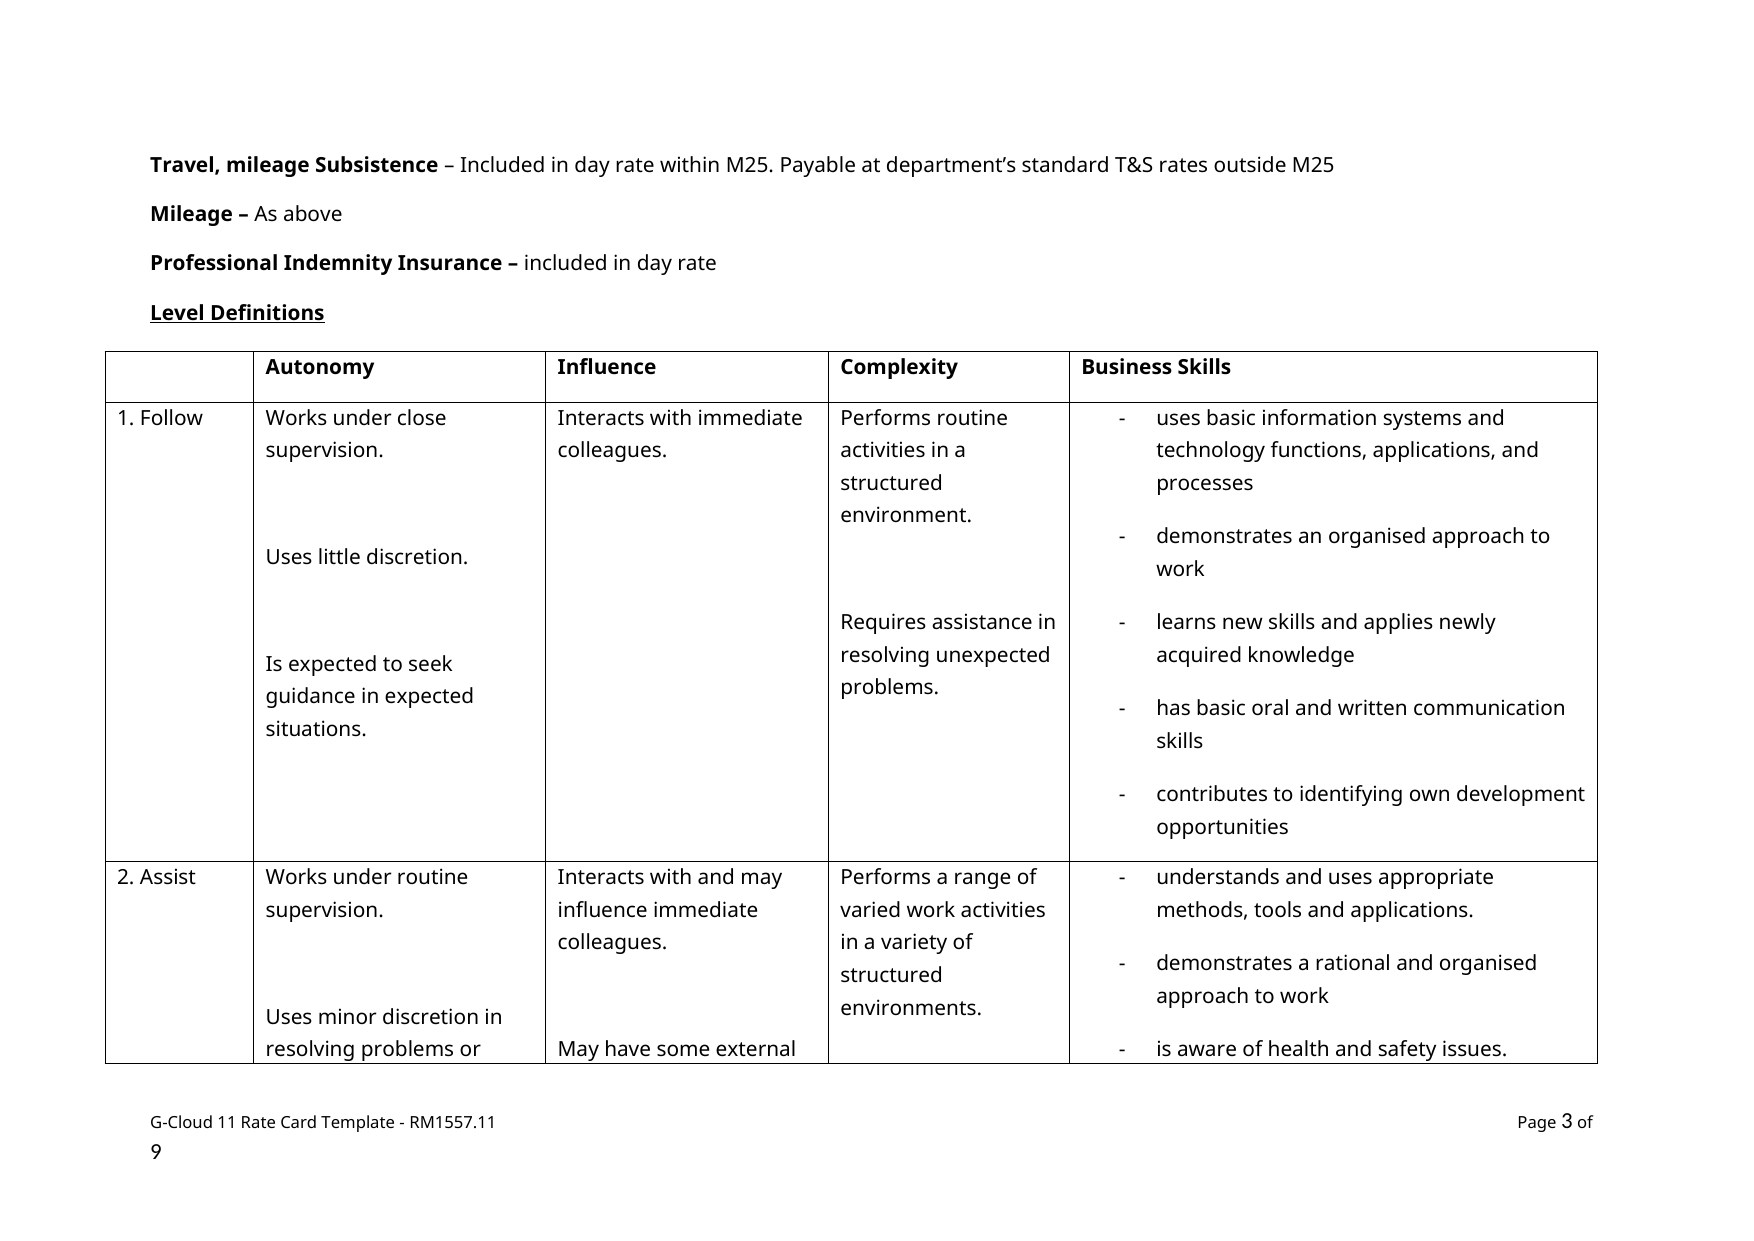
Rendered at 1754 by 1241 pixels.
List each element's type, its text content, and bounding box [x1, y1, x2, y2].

text Mileage – As above [150, 199, 1604, 228]
table_cell Works under routine supervision. Uses minor discretion in resolving problems or [254, 862, 545, 1063]
table_cell Interacts with and may influence immediate colleagues. May have some external [546, 862, 828, 1063]
table_cell Performs a range of varied work activities in a variety of structured environments. [829, 862, 1069, 1063]
table_header [106, 352, 253, 402]
table_cell uses basic information systems and technology functions, applications, and processes demonstrates an organised approach to work learns new skills and applies newly acquired knowledge has basic oral and written communication skills contributes to identifying own development opportunities [1070, 403, 1597, 861]
table_header Autonomy [254, 352, 545, 402]
text Professional Indemnity Insurance – included in day rate [150, 248, 1604, 277]
table_cell Works under close supervision. Uses little discretion. Is expected to seek guidance in expected situations. [254, 403, 545, 861]
table_cell 1. Follow [106, 403, 253, 861]
table_header Business Skills [1070, 352, 1597, 402]
table_header Complexity [829, 352, 1069, 402]
table_cell Interacts with immediate colleagues. [546, 403, 828, 861]
table_header Influence [546, 352, 828, 402]
table_cell Performs routine activities in a structured environment. Requires assistance in resolving unexpected problems. [829, 403, 1069, 861]
text Level Definitions [150, 298, 1604, 326]
table_cell understands and uses appropriate methods, tools and applications. demonstrates a rational and organised approach to work is aware of health and safety issues. [1070, 862, 1597, 1063]
table_cell 2. Assist [106, 862, 253, 1063]
text Travel, mileage Subsistence – Included in day rate within M25. Payable at department’s standard T&S rates outside M25 [150, 150, 1604, 178]
